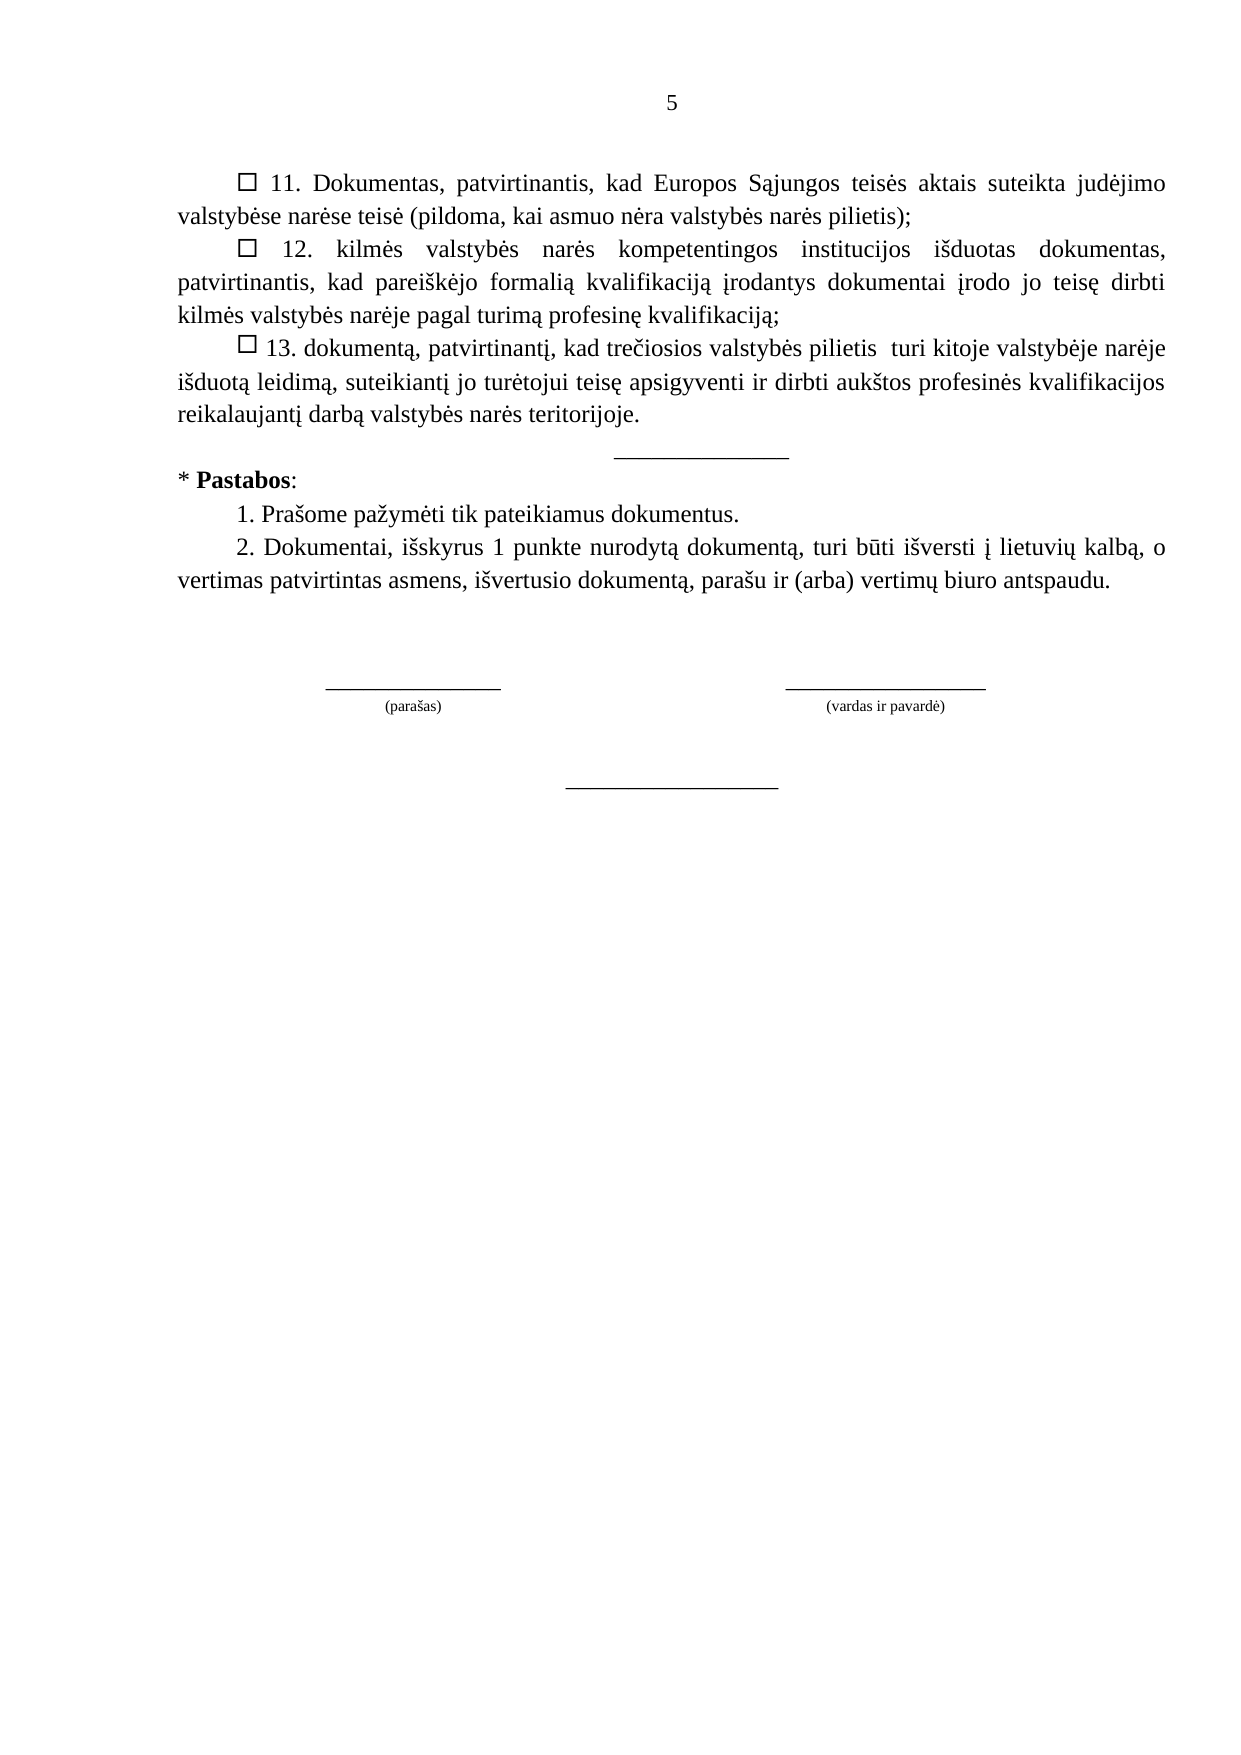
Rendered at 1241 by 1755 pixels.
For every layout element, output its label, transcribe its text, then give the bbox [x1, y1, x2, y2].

text  13. dokumentą, patvirtinantį, kad trečiosios valstybės pilietis turi kitoje valstybėje narėje išduotą leidimą, suteikiantį jo turėtojui teisę apsigyventi ir dirbti aukštos profesinės kvalifikacijos reikalaujantį darbą valstybės narės teritorijoje. [177, 333, 1167, 428]
table_header ______________ (parašas) [177, 664, 649, 730]
text  11. Dokumentas, patvirtinantis, kad Europos Sąjungos teisės aktais suteikta judėjimo valstybėse narėse teisė (pildoma, kai asmuo nėra valstybės narės pilietis); [177, 168, 1167, 230]
text ______________ [177, 433, 1167, 461]
text  12. kilmės valstybės narės kompetentingos institucijos išduotas dokumentas, patvirtinantis, kad pareiškėjo formalią kvalifikaciją įrodantys dokumentai įrodo jo teisę dirbti kilmės valstybės narėje pagal turimą profesinę kvalifikaciją; [177, 234, 1167, 329]
text _________________ [177, 763, 1167, 792]
text 2. Dokumentai, išskyrus 1 punkte nurodytą dokumentą, turi būti išversti į lietuvių kalbą, o vertimas patvirtintas asmens, išvertusio dokumentą, parašu ir (arba) vertimų biuro antspaudu. [177, 532, 1167, 593]
table_header ________________ (vardas ir pavardė) [649, 664, 1122, 730]
text 1. Prašome pažymėti tik pateikiamus dokumentus. [177, 499, 1167, 527]
text * Pastabos: [177, 466, 1167, 494]
